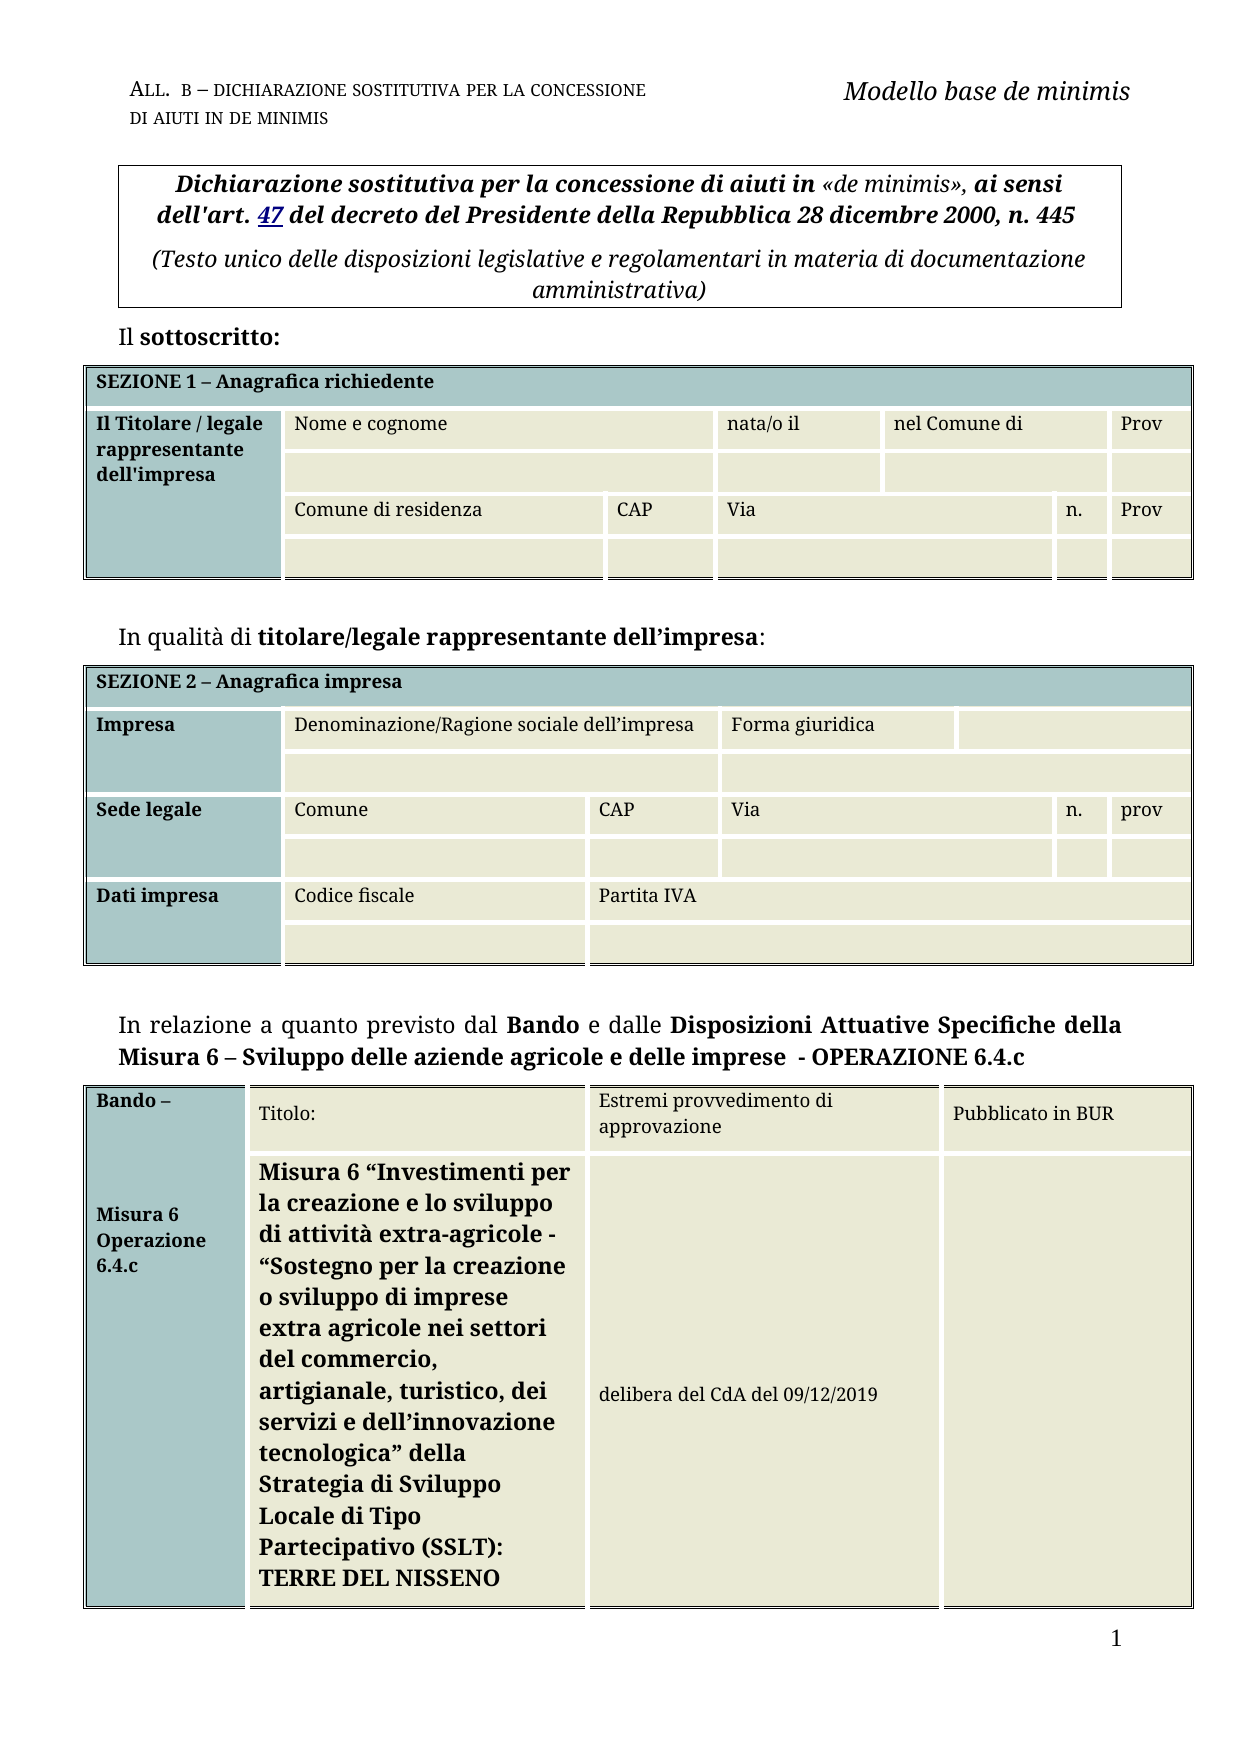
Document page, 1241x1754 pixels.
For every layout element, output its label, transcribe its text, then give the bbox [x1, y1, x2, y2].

table_header SEZIONE 1 – Anagrafica richiedente [87, 368, 1191, 406]
table_cell [1057, 539, 1107, 577]
table_cell Forma giuridica [722, 711, 954, 749]
table_cell [718, 453, 880, 491]
table_cell CAP [608, 496, 713, 534]
text (Testo unico delle disposizioni legislative e regolamentari in materia di documentazione amministrativa) [119, 240, 1121, 307]
table_cell nel Comune di [885, 411, 1107, 449]
table_cell [590, 839, 718, 877]
text Il sottoscritto: [118, 321, 1122, 352]
table_cell Prov [1112, 496, 1191, 534]
table_cell Sede legale [87, 797, 281, 877]
table_cell Comune [285, 797, 585, 834]
table_cell [285, 754, 718, 792]
table_cell delibera del CdA del 09/12/2019 [590, 1156, 939, 1606]
table_cell [722, 839, 1052, 877]
table_cell [1112, 539, 1191, 577]
table_cell [608, 539, 713, 577]
table_cell Impresa [87, 711, 281, 792]
table_cell [1112, 839, 1191, 877]
table_cell Via [718, 496, 1052, 534]
table_cell Via [722, 797, 1052, 834]
table_cell [1057, 839, 1107, 877]
table_cell [1112, 453, 1191, 491]
text Dichiarazione sostitutiva per la concessione di aiuti in «de minimis», ai sensi dell'art. 47 del decreto del Presidente della Repubblica 28 dicembre 2000, n. 445 [119, 166, 1121, 230]
table_cell [285, 925, 585, 963]
table_cell Misura 6 “Investimenti per la creazione e lo sviluppo di attività extra-agricole - “Sostegno per la creazione o sviluppo di imprese extra agricole nei settori del commercio, artigianale, turistico, dei servizi e dell’innovazione tecnologica” della Strategia di Sviluppo Locale di Tipo Partecipativo (SSLT): TERRE DEL NISSENO [250, 1156, 585, 1606]
table_cell [590, 925, 1191, 963]
table_header Titolo: [250, 1088, 585, 1151]
text In relazione a quanto previsto dal Bando e dalle Disposizioni Attuative Specifiche della Misura 6 – Sviluppo delle aziende agricole e delle imprese - OPERAZIONE 6.4.c [118, 1009, 1122, 1072]
table_cell [285, 839, 585, 877]
table_cell Nome e cognome [285, 411, 713, 449]
table_cell prov [1112, 797, 1191, 834]
table_header SEZIONE 2 – Anagrafica impresa [87, 668, 1191, 706]
table_cell n. [1057, 496, 1107, 534]
table_cell [285, 453, 713, 491]
table_cell [285, 539, 603, 577]
table_header Pubblicato in BUR [944, 1088, 1191, 1151]
table_cell Codice fiscale [285, 882, 585, 920]
table_cell Prov [1112, 411, 1191, 449]
table_cell Il Titolare / legale rappresentante dell'impresa [87, 411, 281, 577]
table_header Bando – Misura 6 Operazione 6.4.c [87, 1088, 245, 1606]
table_header Estremi provvedimento di approvazione [590, 1088, 939, 1151]
table_cell Partita IVA [590, 882, 1191, 920]
table_cell nata/o il [718, 411, 880, 449]
table_cell [718, 539, 1052, 577]
table_cell Comune di residenza [285, 496, 603, 534]
table_cell [722, 754, 1191, 792]
text In qualità di titolare/legale rappresentante dell’impresa: [118, 621, 1122, 652]
table_cell [885, 453, 1107, 491]
table_cell [959, 711, 1191, 749]
table_cell Dati impresa [87, 882, 281, 963]
table_cell CAP [590, 797, 718, 834]
table_cell Denominazione/Ragione sociale dell’impresa [285, 711, 718, 749]
table_cell n. [1057, 797, 1107, 834]
table_cell [944, 1156, 1191, 1606]
